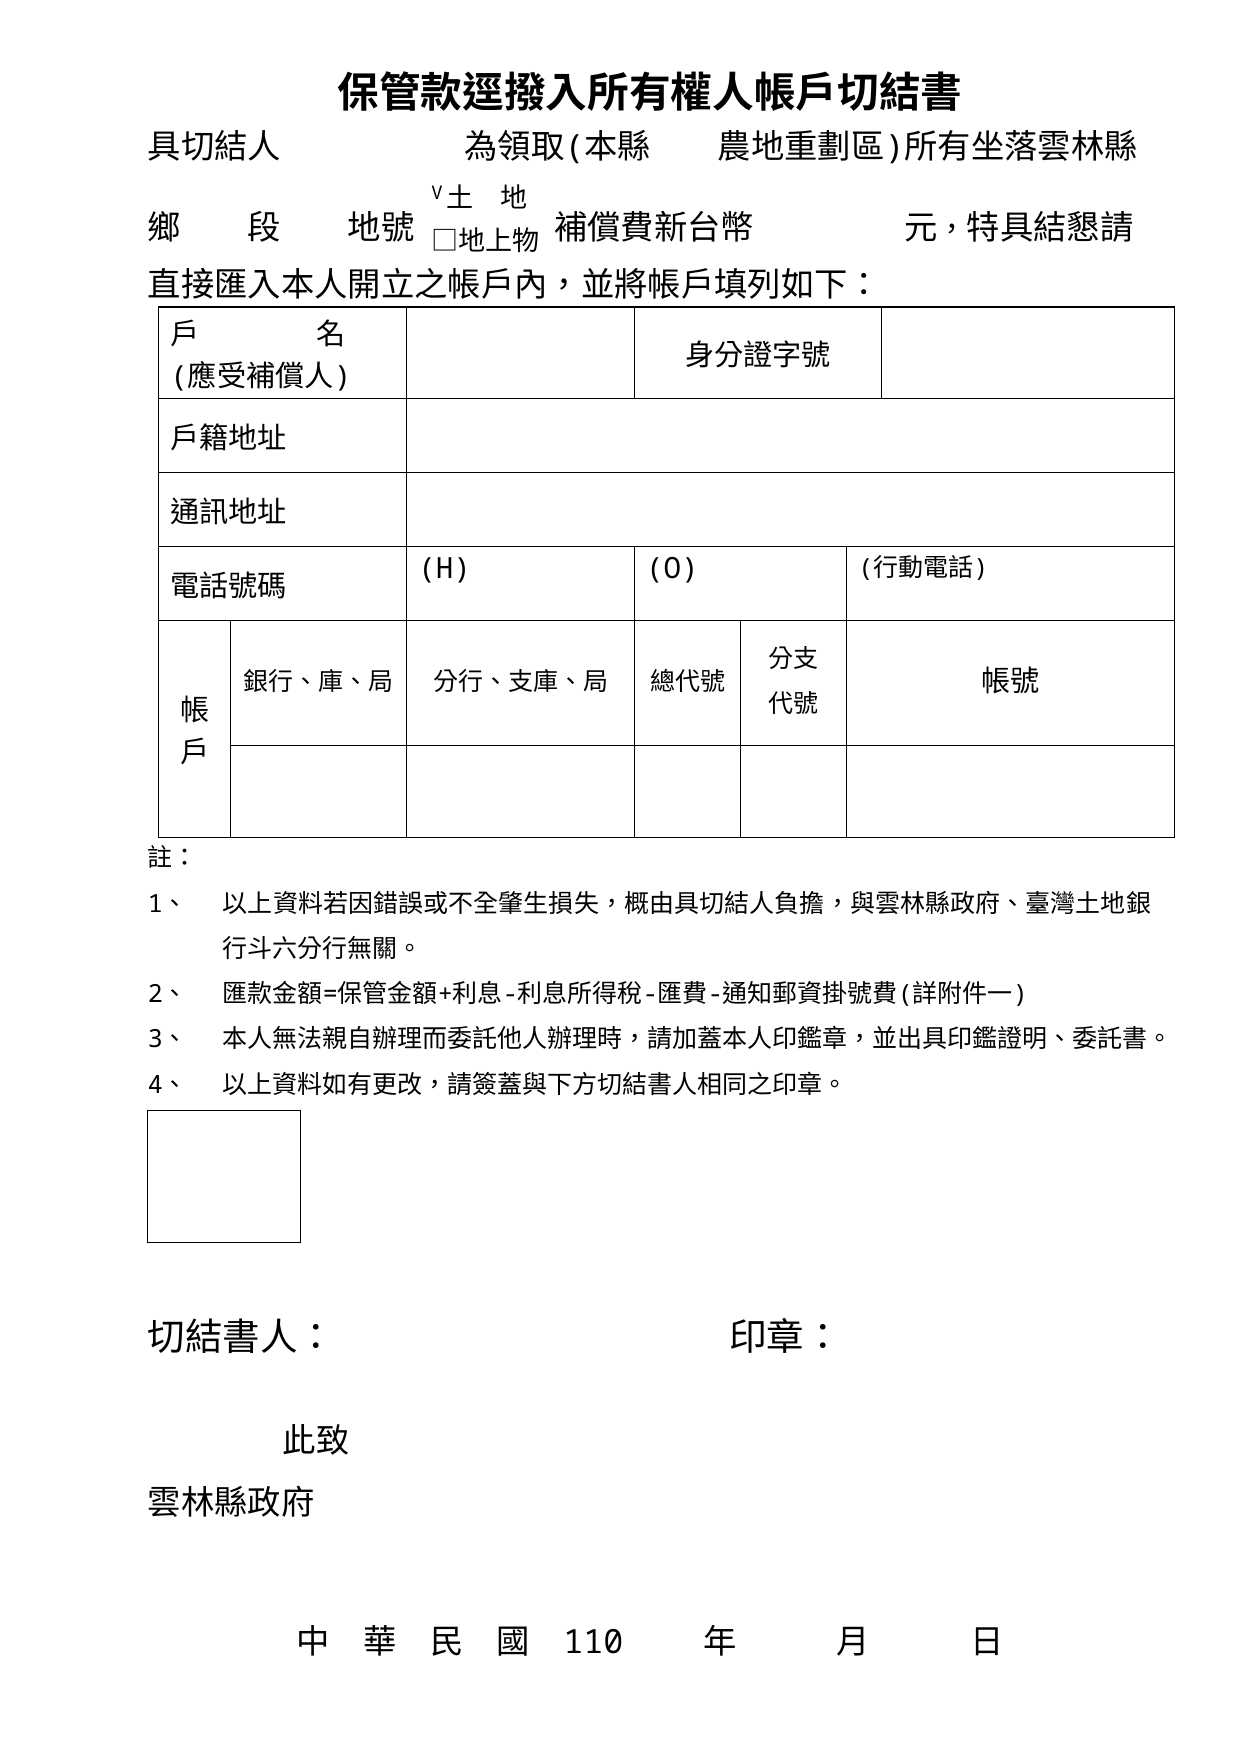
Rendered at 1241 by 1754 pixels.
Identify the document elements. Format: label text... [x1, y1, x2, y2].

table_header [882, 308, 1174, 398]
text 切結書人： 印章： [148, 1307, 1152, 1361]
table_cell 帳號 [847, 621, 1174, 745]
table_cell 戶籍地址 [159, 399, 406, 472]
table_cell [635, 746, 740, 837]
table_cell [407, 399, 1174, 472]
table_cell 通訊地址 [159, 473, 406, 546]
table_cell 分支 代號 [741, 621, 846, 745]
table_cell (行動電話) [847, 547, 1174, 619]
table_cell 分行、支庫、局 [407, 621, 634, 745]
text 雲林縣政府 [148, 1476, 1152, 1524]
table_cell (H) [407, 547, 634, 619]
list 本人無法親自辦理而委託他人辦理時，請加蓋本人印鑑章，並出具印鑑證明、委託書。 [148, 1019, 1152, 1055]
list 以上資料如有更改，請簽蓋與下方切結書人相同之印章。 [148, 1064, 1152, 1101]
list 匯款金額=保管金額+利息-利息所得稅-匯費-通知郵資掛號費(詳附件一) [148, 974, 1152, 1010]
table_header 戶 名 (應受補償人) [159, 308, 406, 398]
list 以上資料若因錯誤或不全肇生損失，概由具切結人負擔，與雲林縣政府、臺灣土地銀行斗六分行無關。 [148, 883, 1152, 964]
text 具切結人 為領取(本縣 農地重劃區)所有坐落雲林縣鄉 段 地號 V土 地□地上物 補償費新台幣 元，特具結懇請直接匯入本人開立之帳戶內，並將帳戶填列如下： [148, 119, 1152, 306]
text 中 華 民 國 110 年 月 日 [148, 1615, 1152, 1663]
table_cell [407, 746, 634, 837]
table_cell [847, 746, 1174, 837]
text 此致 [148, 1412, 1152, 1463]
table_header [407, 308, 634, 398]
table_header [148, 1111, 300, 1242]
table_cell 銀行、庫、局 [231, 621, 406, 745]
table_cell [741, 746, 846, 837]
table_cell [407, 473, 1174, 546]
text 保管款逕撥入所有權人帳戶切結書 [148, 59, 1152, 119]
text 註： [148, 838, 1152, 874]
table_header 身分證字號 [635, 308, 881, 398]
table_cell [231, 746, 406, 837]
table_cell 電話號碼 [159, 547, 406, 619]
table_cell 總代號 [635, 621, 740, 745]
table_cell 帳戶 [159, 621, 230, 837]
table_cell (O) [635, 547, 846, 619]
